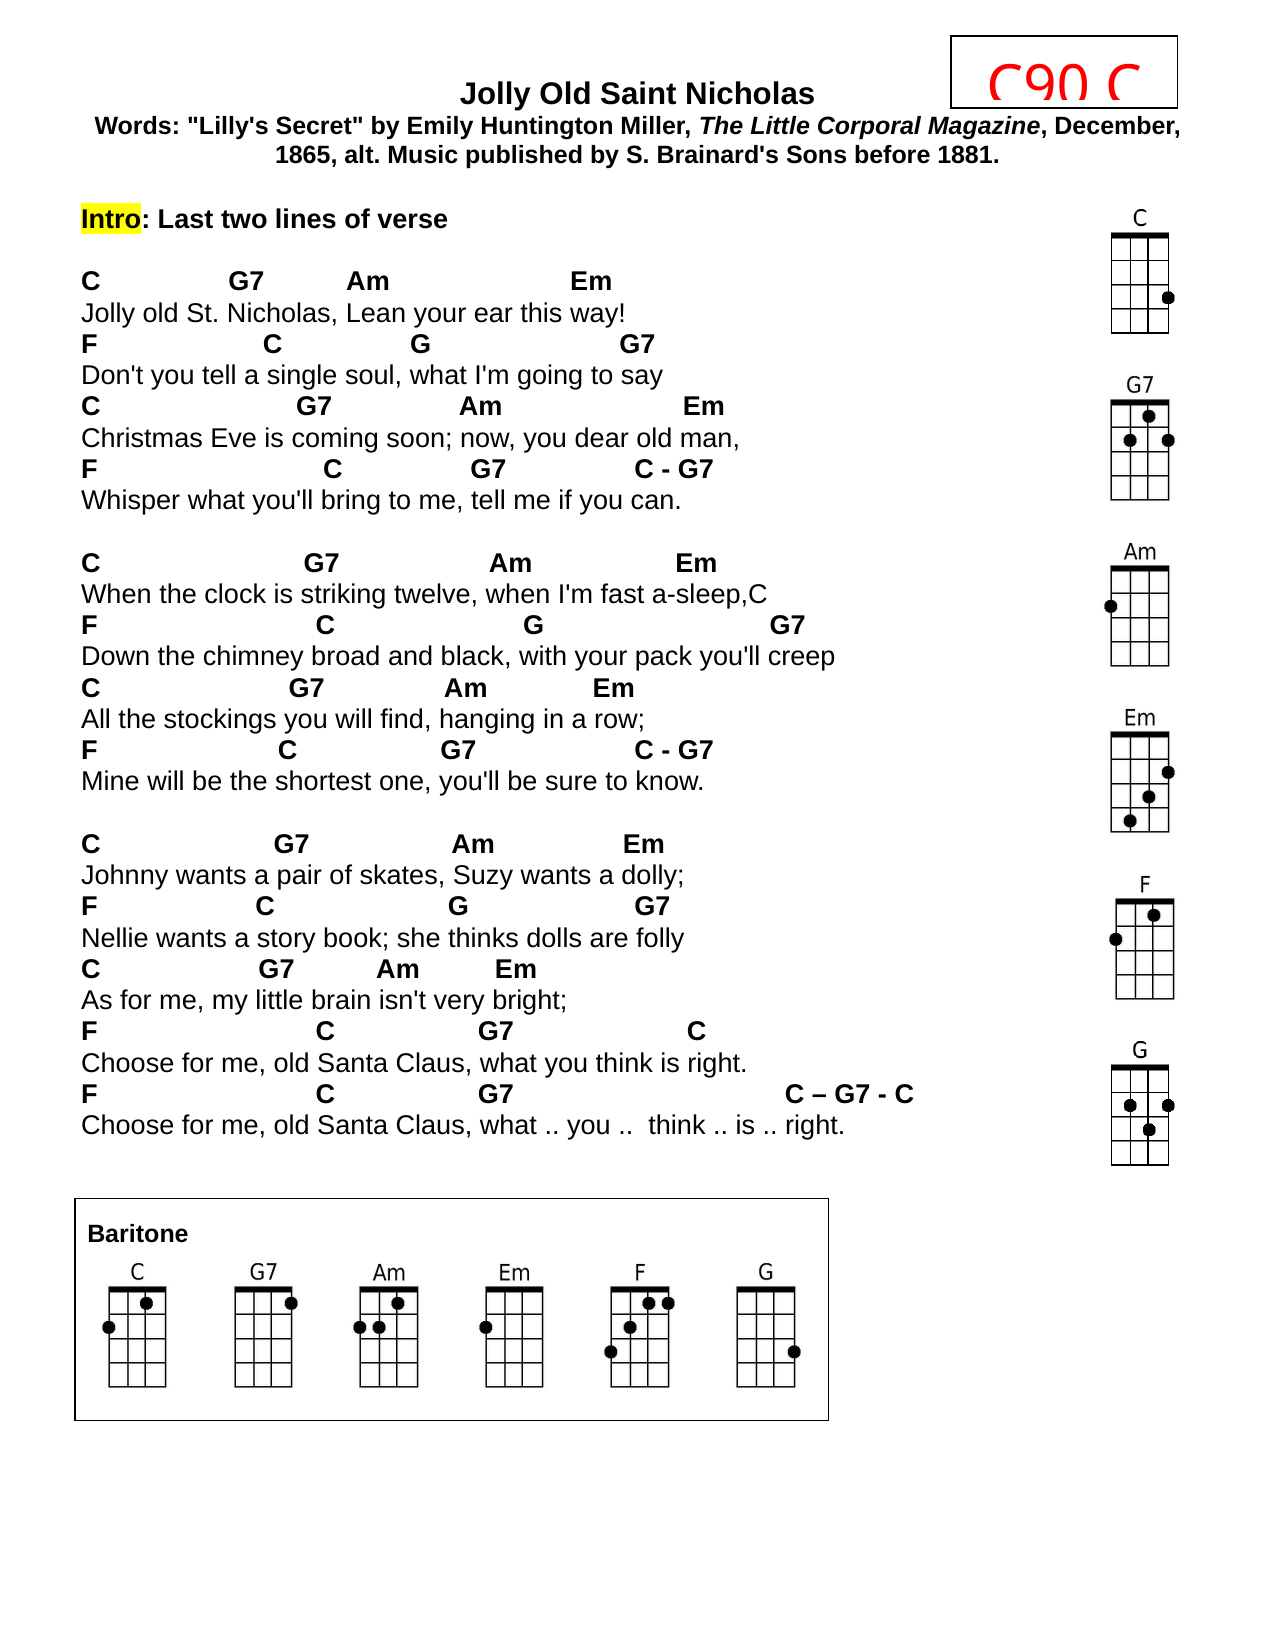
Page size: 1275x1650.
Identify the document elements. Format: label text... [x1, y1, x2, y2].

table_cell [326, 1199, 452, 1253]
table_cell [452, 1199, 577, 1253]
picture [583, 1259, 697, 1410]
table_cell [452, 1254, 577, 1420]
table_cell [1080, 367, 1200, 533]
table_cell [1080, 1198, 1200, 1253]
table_cell [954, 1198, 1080, 1253]
table_cell [76, 1254, 201, 1420]
table_cell [1080, 865, 1200, 1032]
text C90 C [967, 44, 1162, 100]
table_cell [703, 1254, 828, 1420]
table_cell [1080, 1254, 1200, 1420]
picture [1083, 704, 1197, 855]
picture [1088, 871, 1202, 1022]
text Jolly Old Saint Nicholas [75, 75, 1200, 111]
table_header [1080, 197, 1200, 367]
picture [709, 1259, 823, 1410]
picture [81, 1259, 194, 1410]
table_cell [1080, 533, 1200, 699]
table_cell [954, 1254, 1080, 1420]
picture [458, 1259, 571, 1410]
picture [1083, 372, 1197, 523]
table_cell [703, 1199, 828, 1253]
picture [207, 1259, 320, 1410]
picture [1083, 206, 1197, 356]
picture [1083, 538, 1197, 689]
table_cell [829, 1254, 954, 1420]
picture [332, 1259, 446, 1410]
table_header Intro: Last two lines of verse C G7 Am Em Jolly old St. Nicholas, Lean your ear this way! F C G G7 Don't you tell a single soul, what I'm going to say C G7 Am Em Christmas Eve is coming soon; now, you dear old man, F C G7 C - G7 Whisper what you'll bring to me, tell me if you can. C G7 Am Em When the clock is striking twelve, when I'm fast a-sleep,C F C G G7 Down the chimney broad and black, with your pack you'll creep C G7 Am Em All the stockings you will find, hanging in a row; F C G7 C - G7 Mine will be the shortest one, you'll be sure to know. C G7 Am Em Johnny wants a pair of skates, Suzy wants a dolly; F C G G7 Nellie wants a story book; she thinks dolls are folly C G7 Am Em As for me, my little brain isn't very bright; F C G7 C Choose for me, old Santa Claus, what you think is right. F C G7 C – G7 - C Choose for me, old Santa Claus, what .. you .. think .. is .. right. [75, 197, 1080, 1198]
table_cell [201, 1254, 326, 1420]
text Jolly Old Saint Nicholas [952, 37, 1177, 107]
text Words: "Lilly's Secret" by Emily Huntington Miller, The Little Corporal Magazine, December, 1865, alt. Music published by S. Brainard's Sons before 1881. [75, 111, 1200, 168]
table_cell [326, 1254, 452, 1420]
table_cell [201, 1199, 326, 1253]
table_cell [578, 1199, 703, 1253]
table_cell Baritone [76, 1199, 201, 1253]
table_cell [1080, 1032, 1200, 1198]
table_cell [1080, 699, 1200, 865]
table_cell [829, 1198, 954, 1253]
picture [1083, 1037, 1197, 1188]
table_cell [578, 1254, 703, 1420]
